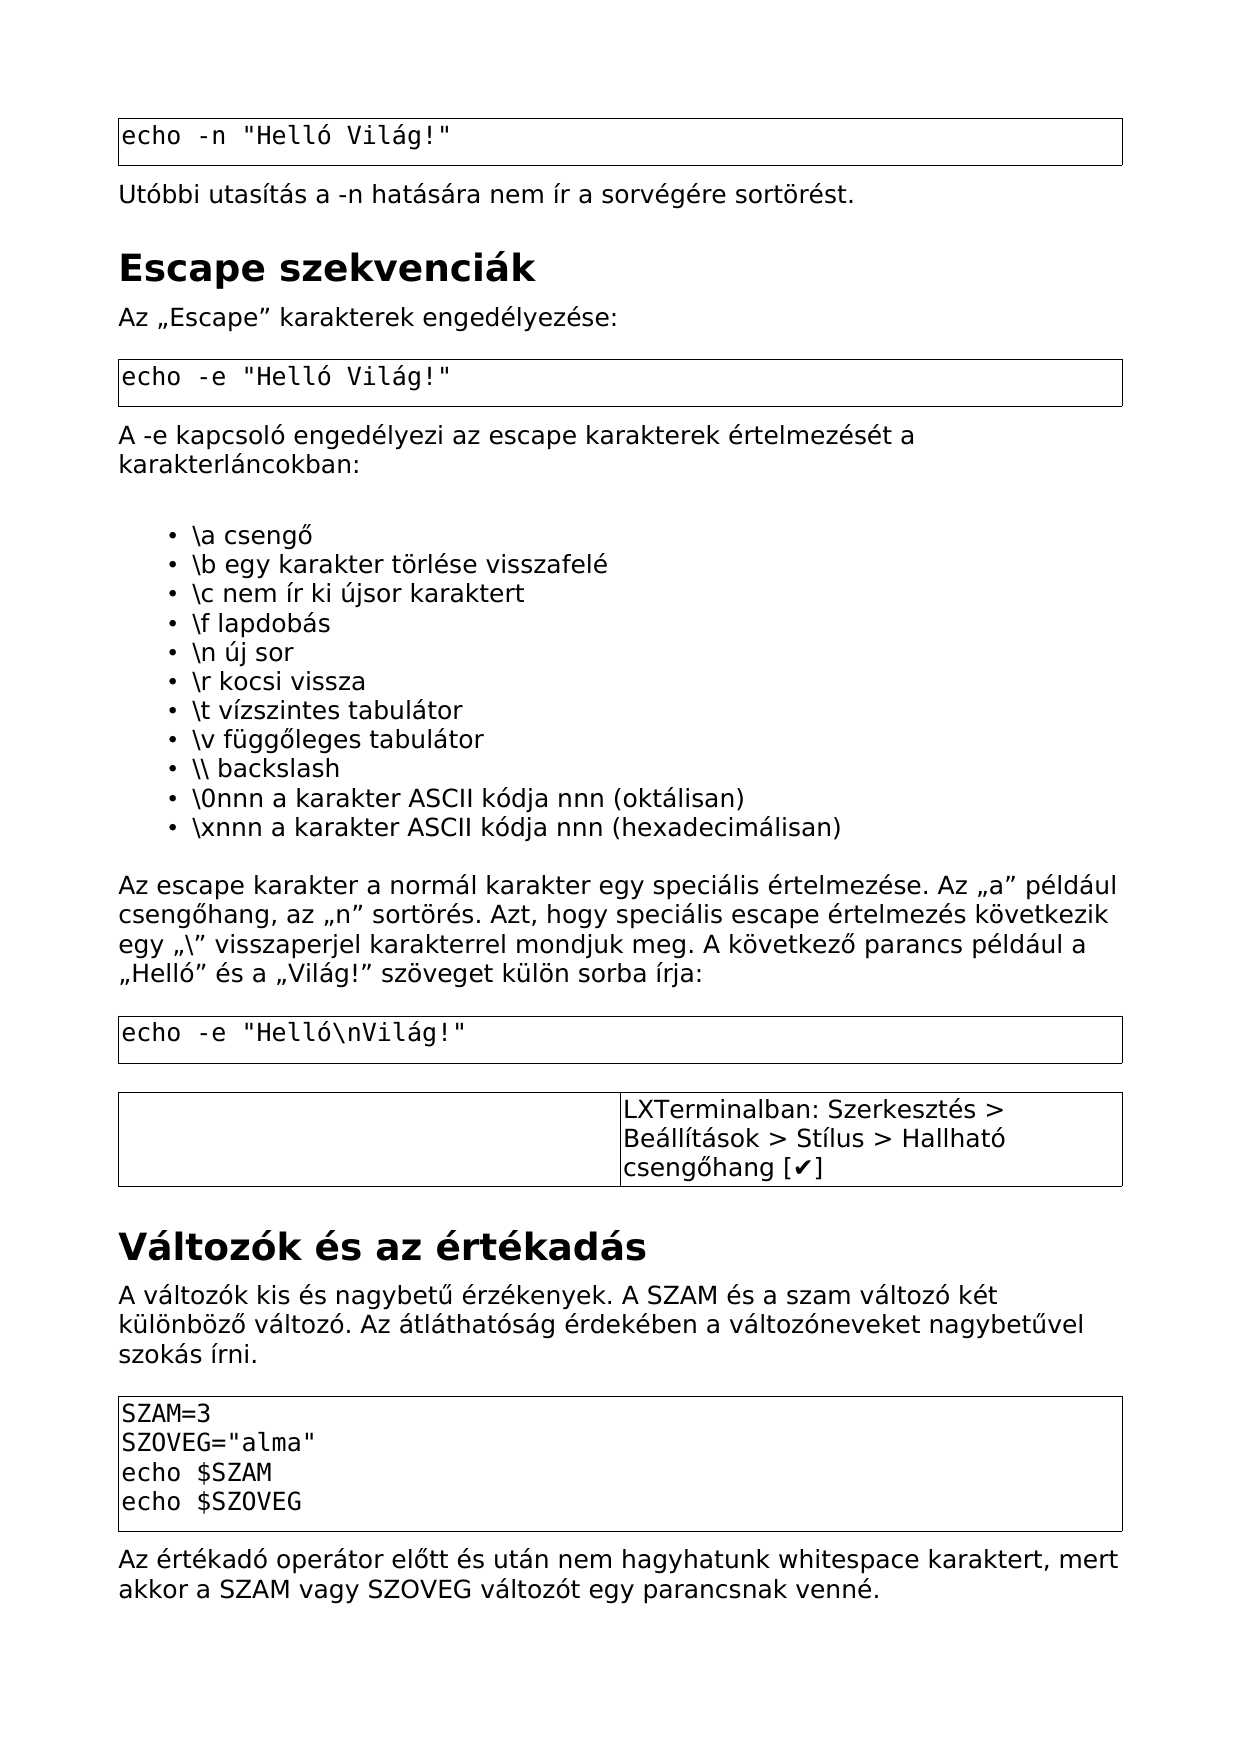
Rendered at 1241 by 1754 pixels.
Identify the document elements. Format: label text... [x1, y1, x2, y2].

text Az értékadó operátor előtt és után nem hagyhatunk whitespace karaktert, mert akkor a SZAM vagy SZOVEG változót egy parancsnak venné. [118, 1546, 1122, 1604]
table_header echo -e "Helló Világ!" [119, 360, 1122, 406]
text Az escape karakter a normál karakter egy speciális értelmezése. Az „a” például csengőhang, az „n” sortörés. Azt, hogy speciális escape értelmezés következik egy „\” visszaperjel karakterrel mondjuk meg. A következő parancs például a „Helló” és a „Világ!” szöveget külön sorba írja: [118, 872, 1122, 988]
subtitle Változók és az értékadás [118, 1225, 1122, 1269]
list \b egy karakter törlése visszafelé [177, 550, 1122, 579]
list \t vízszintes tabulátor [177, 696, 1122, 725]
text Az „Escape” karakterek engedélyezése: [118, 303, 1122, 332]
list \0nnn a karakter ASCII kódja nnn (oktálisan) [177, 784, 1122, 813]
text A változók kis és nagybetű érzékenyek. A SZAM és a szam változó két különböző változó. Az átláthatóság érdekében a változóneveket nagybetűvel szokás írni. [118, 1282, 1122, 1369]
table_header SZAM=3 SZOVEG="alma" echo $SZAM echo $SZOVEG [119, 1397, 1122, 1531]
list \n új sor [177, 638, 1122, 667]
list \r kocsi vissza [177, 667, 1122, 696]
list \xnnn a karakter ASCII kódja nnn (hexadecimálisan) [177, 813, 1122, 842]
table_header [119, 1093, 620, 1186]
list \\ backslash [177, 754, 1122, 784]
table_header echo -e "Helló\nVilág!" [119, 1017, 1122, 1062]
list \a csengő [177, 521, 1122, 550]
table_header LXTerminalban: Szerkesztés > Beállítások > Stílus > Hallható csengőhang [✔] [621, 1093, 1122, 1186]
text A -e kapcsoló engedélyezi az escape karakterek értelmezését a karakterláncokban: [118, 421, 1122, 479]
list \v függőleges tabulátor [177, 725, 1122, 754]
text Utóbbi utasítás a -n hatására nem ír a sorvégére sortörést. [118, 180, 1122, 209]
table_header echo -n "Helló Világ!" [119, 119, 1122, 165]
list \f lapdobás [177, 609, 1122, 638]
list \c nem ír ki újsor karaktert [177, 579, 1122, 609]
subtitle Escape szekvenciák [118, 247, 1122, 290]
